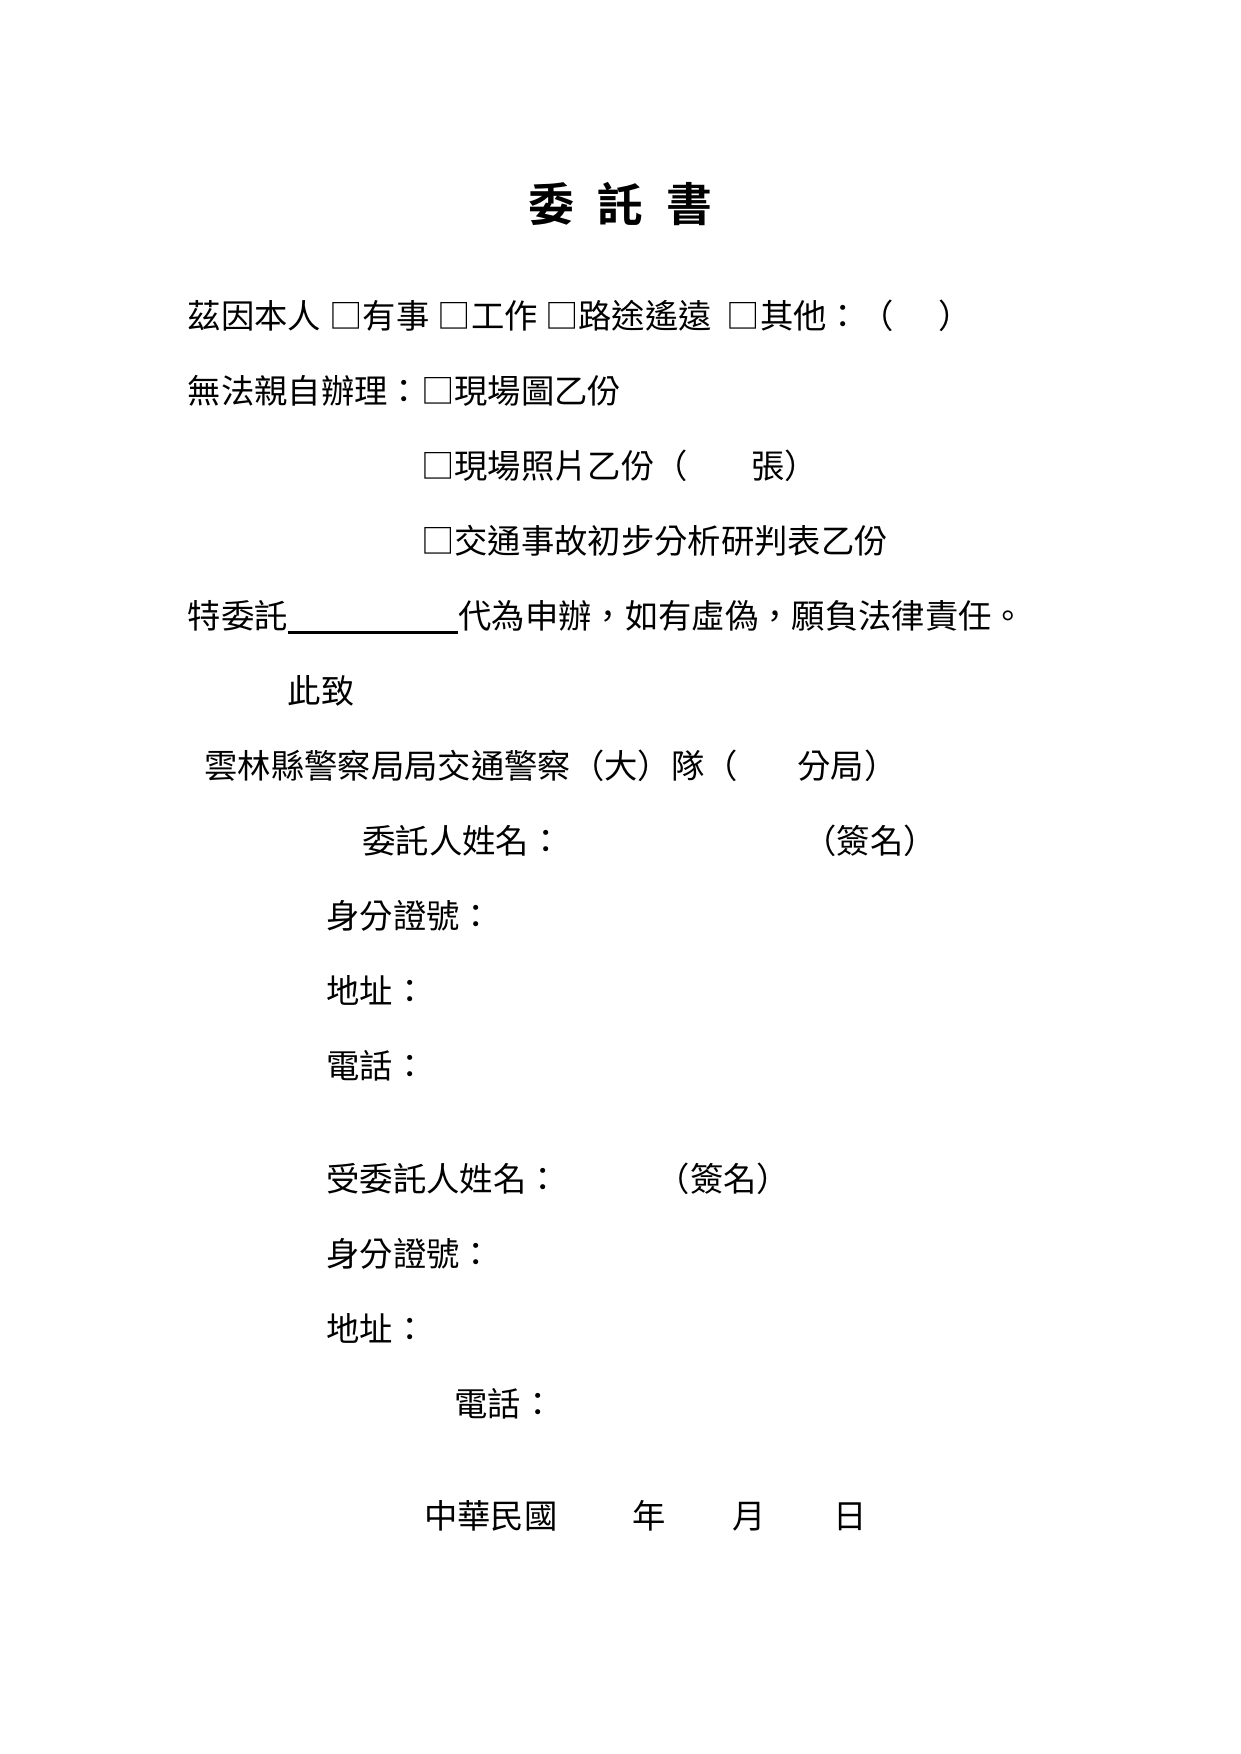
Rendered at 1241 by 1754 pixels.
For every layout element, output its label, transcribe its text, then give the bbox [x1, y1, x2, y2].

text 委託人姓名： （簽名） [187, 802, 1053, 877]
text 身分證號： [187, 1214, 1053, 1289]
text □現場照片乙份（ 張） [187, 427, 1053, 502]
text 委 託 書 [187, 164, 1053, 239]
text 此致 [187, 652, 1053, 727]
text 中華民國 年 月 日 [187, 1477, 1053, 1552]
text 身分證號： [187, 877, 1053, 952]
text 茲因本人 □有事 □工作 □路途遙遠 □其他：（ ） [187, 277, 1053, 352]
text 受委託人姓名： （簽名） [187, 1139, 1053, 1214]
text □交通事故初步分析研判表乙份 [187, 502, 1053, 577]
text 電話： [187, 1027, 1053, 1102]
text 地址： [187, 952, 1053, 1027]
text 無法親自辦理：□現場圖乙份 [187, 352, 1053, 427]
text 特委託 代為申辦，如有虛偽，願負法律責任。 [187, 577, 1053, 652]
text 地址： [187, 1289, 1053, 1364]
text 電話： [187, 1364, 1053, 1439]
text 雲林縣警察局局交通警察（大）隊（ 分局） [187, 727, 1053, 802]
